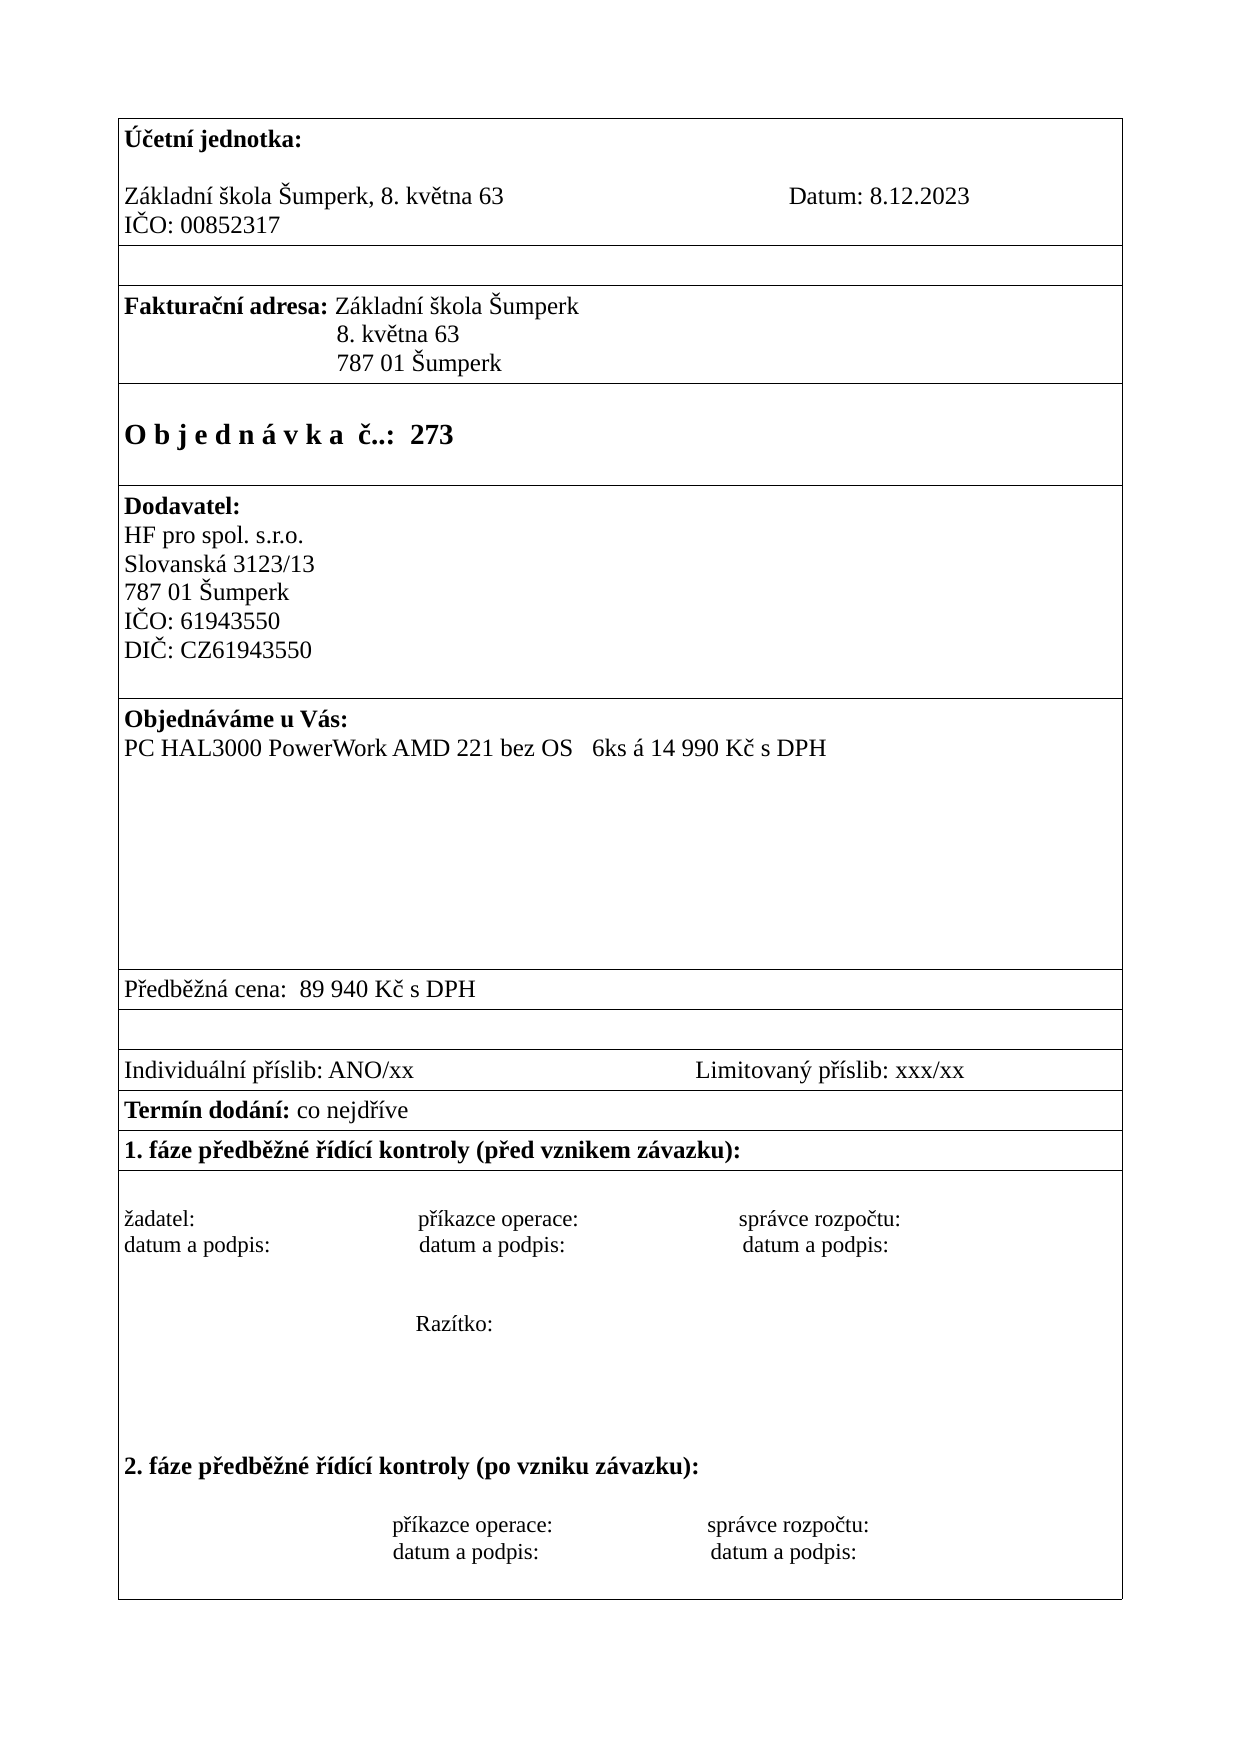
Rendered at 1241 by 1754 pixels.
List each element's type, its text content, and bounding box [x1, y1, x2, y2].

table_header Účetní jednotka: Základní škola Šumperk, 8. května 63 Datum: 8.12.2023 IČO: 00852317 [119, 119, 1122, 245]
table_cell Individuální příslib: ANO/xx Limitovaný příslib: xxx/xx [119, 1050, 1122, 1089]
table_cell [119, 246, 1122, 285]
table_cell Předběžná cena: 89 940 Kč s DPH [119, 970, 1122, 1009]
table_cell 1. fáze předběžné řídící kontroly (před vznikem závazku): [119, 1131, 1122, 1170]
table_cell Dodavatel: HF pro spol. s.r.o. Slovanská 3123/13 787 01 Šumperk IČO: 61943550 DIČ: CZ61943550 [119, 486, 1122, 698]
table_cell Fakturační adresa: Základní škola Šumperk 8. května 63 787 01 Šumperk [119, 286, 1122, 383]
table_cell O b j e d n á v k a č..: 273 [119, 384, 1122, 485]
table_cell Objednáváme u Vás: PC HAL3000 PowerWork AMD 221 bez OS 6ks á 14 990 Kč s DPH [119, 699, 1122, 968]
table_cell [119, 1010, 1122, 1049]
table_cell žadatel: příkazce operace: správce rozpočtu: datum a podpis: datum a podpis: datum a podpis: Razítko: 2. fáze předběžné řídící kontroly (po vzniku závazku): příkazce operace: správce rozpočtu: datum a podpis: datum a podpis: [119, 1171, 1122, 1598]
table_cell Termín dodání: co nejdříve [119, 1091, 1122, 1130]
